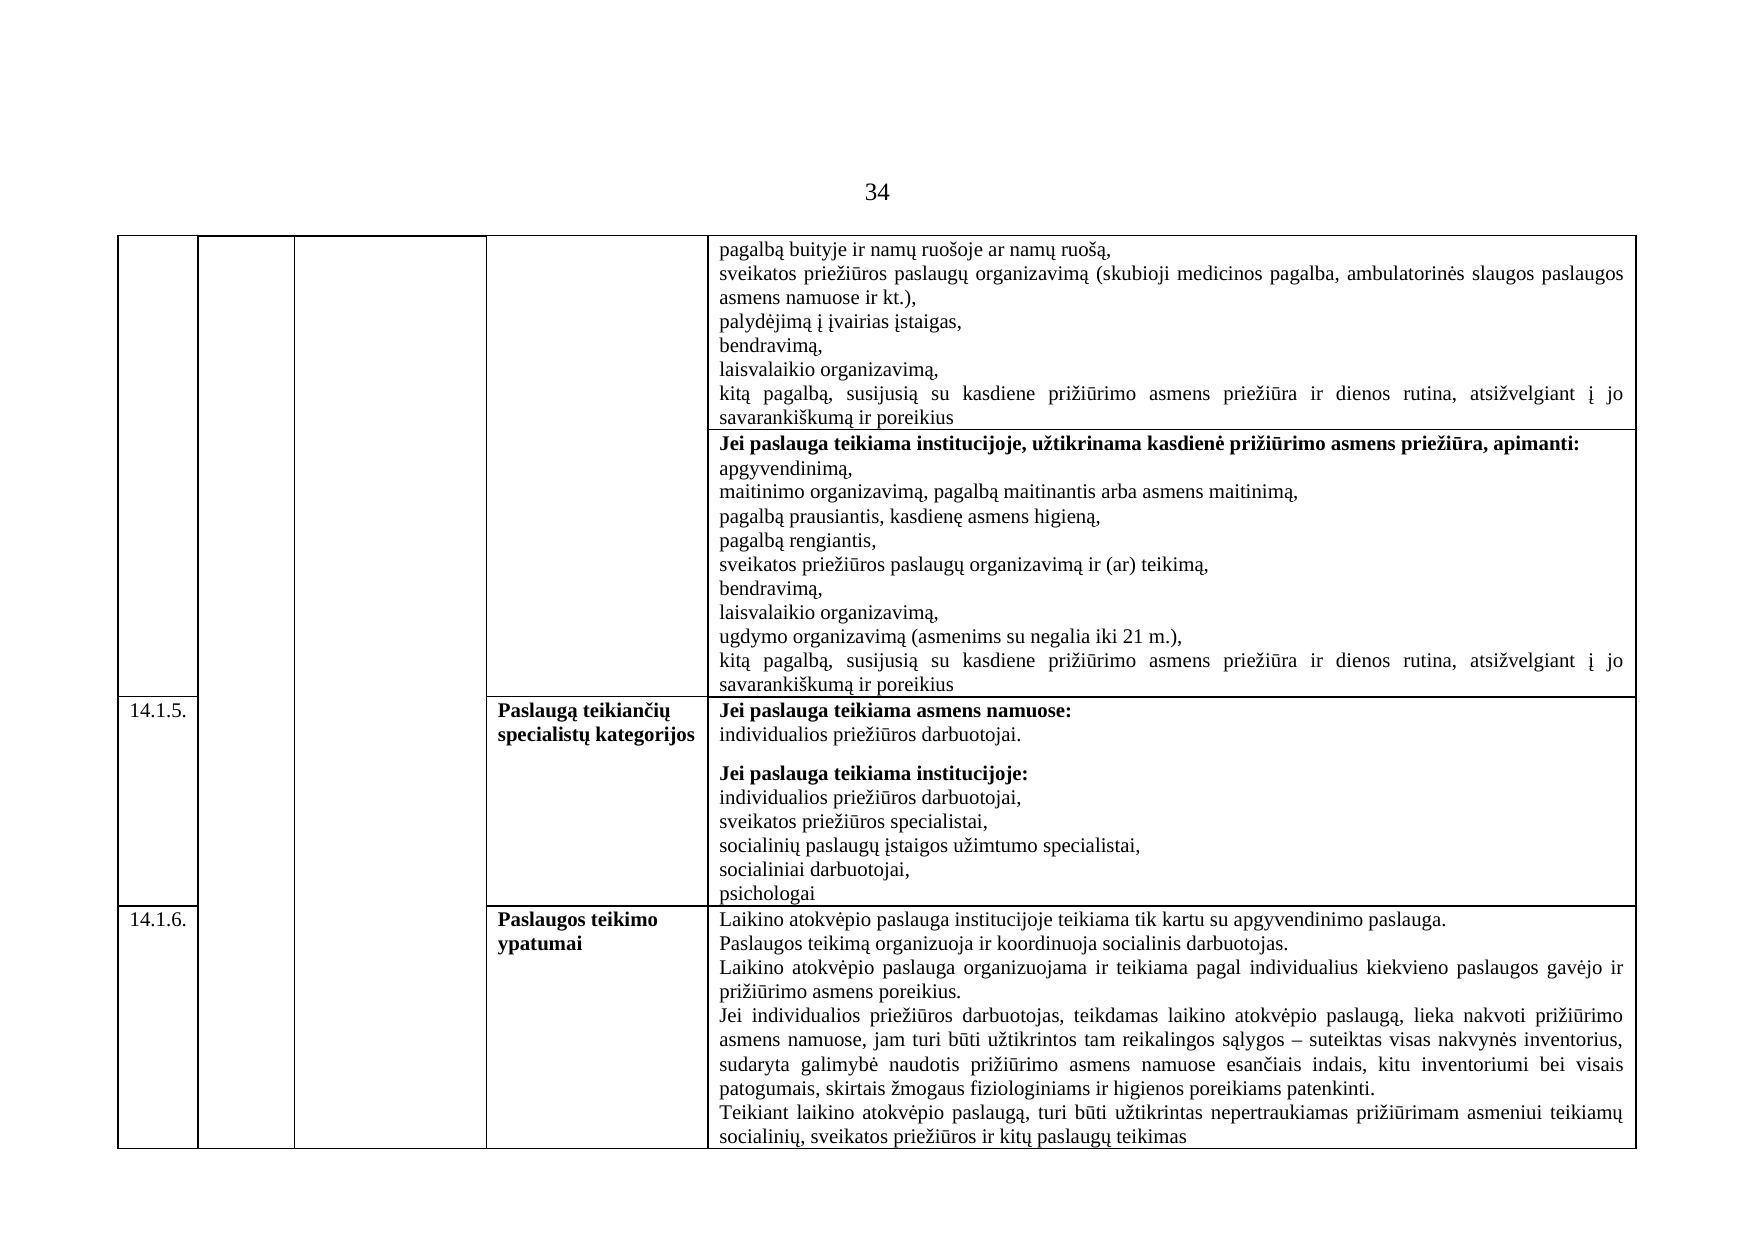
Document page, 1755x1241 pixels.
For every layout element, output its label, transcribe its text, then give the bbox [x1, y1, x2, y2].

table_cell [119, 236, 197, 696]
table_cell [199, 237, 294, 1148]
table_cell Jei paslauga teikiama asmens namuose: individualios priežiūros darbuotojai. Jei paslauga teikiama institucijoje: individualios priežiūros darbuotojai, sveikatos priežiūros specialistai, socialinių paslaugų įstaigos užimtumo specialistai, socialiniai darbuotojai, psichologai [709, 698, 1635, 905]
table_cell [487, 236, 707, 696]
table_cell 14.1.5. [119, 697, 197, 905]
table_cell [295, 237, 486, 1148]
table_cell Paslaugos teikimo ypatumai [487, 907, 707, 1148]
table_cell Paslaugą teikiančių specialistų kategorijos [487, 697, 707, 905]
table_cell pagalbą buityje ir namų ruošoje ar namų ruošą, sveikatos priežiūros paslaugų organizavimą (skubioji medicinos pagalba, ambulatorinės slaugos paslaugos asmens namuose ir kt.), palydėjimą į įvairias įstaigas, bendravimą, laisvalaikio organizavimą, kitą pagalbą, susijusią su kasdiene prižiūrimo asmens priežiūra ir dienos rutina, atsižvelgiant į jo savarankiškumą ir poreikius [709, 236, 1635, 429]
table_cell Laikino atokvėpio paslauga institucijoje teikiama tik kartu su apgyvendinimo paslauga. Paslaugos teikimą organizuoja ir koordinuoja socialinis darbuotojas. Laikino atokvėpio paslauga organizuojama ir teikiama pagal individualius kiekvieno paslaugos gavėjo ir prižiūrimo asmens poreikius. Jei individualios priežiūros darbuotojas, teikdamas laikino atokvėpio paslaugą, lieka nakvoti prižiūrimo asmens namuose, jam turi būti užtikrintos tam reikalingos sąlygos – suteiktas visas nakvynės inventorius, sudaryta galimybė naudotis prižiūrimo asmens namuose esančiais indais, kitu inventoriumi bei visais patogumais, skirtais žmogaus fiziologiniams ir higienos poreikiams patenkinti. Teikiant laikino atokvėpio paslaugą, turi būti užtikrintas nepertraukiamas prižiūrimam asmeniui teikiamų socialinių, sveikatos priežiūros ir kitų paslaugų teikimas [709, 907, 1635, 1148]
table_cell Jei paslauga teikiama institucijoje, užtikrinama kasdienė prižiūrimo asmens priežiūra, apimanti: apgyvendinimą, maitinimo organizavimą, pagalbą maitinantis arba asmens maitinimą, pagalbą prausiantis, kasdienę asmens higieną, pagalbą rengiantis, sveikatos priežiūros paslaugų organizavimą ir (ar) teikimą, bendravimą, laisvalaikio organizavimą, ugdymo organizavimą (asmenims su negalia iki 21 m.), kitą pagalbą, susijusią su kasdiene prižiūrimo asmens priežiūra ir dienos rutina, atsižvelgiant į jo savarankiškumą ir poreikius [709, 430, 1635, 696]
table_cell 14.1.6. [119, 907, 197, 1148]
